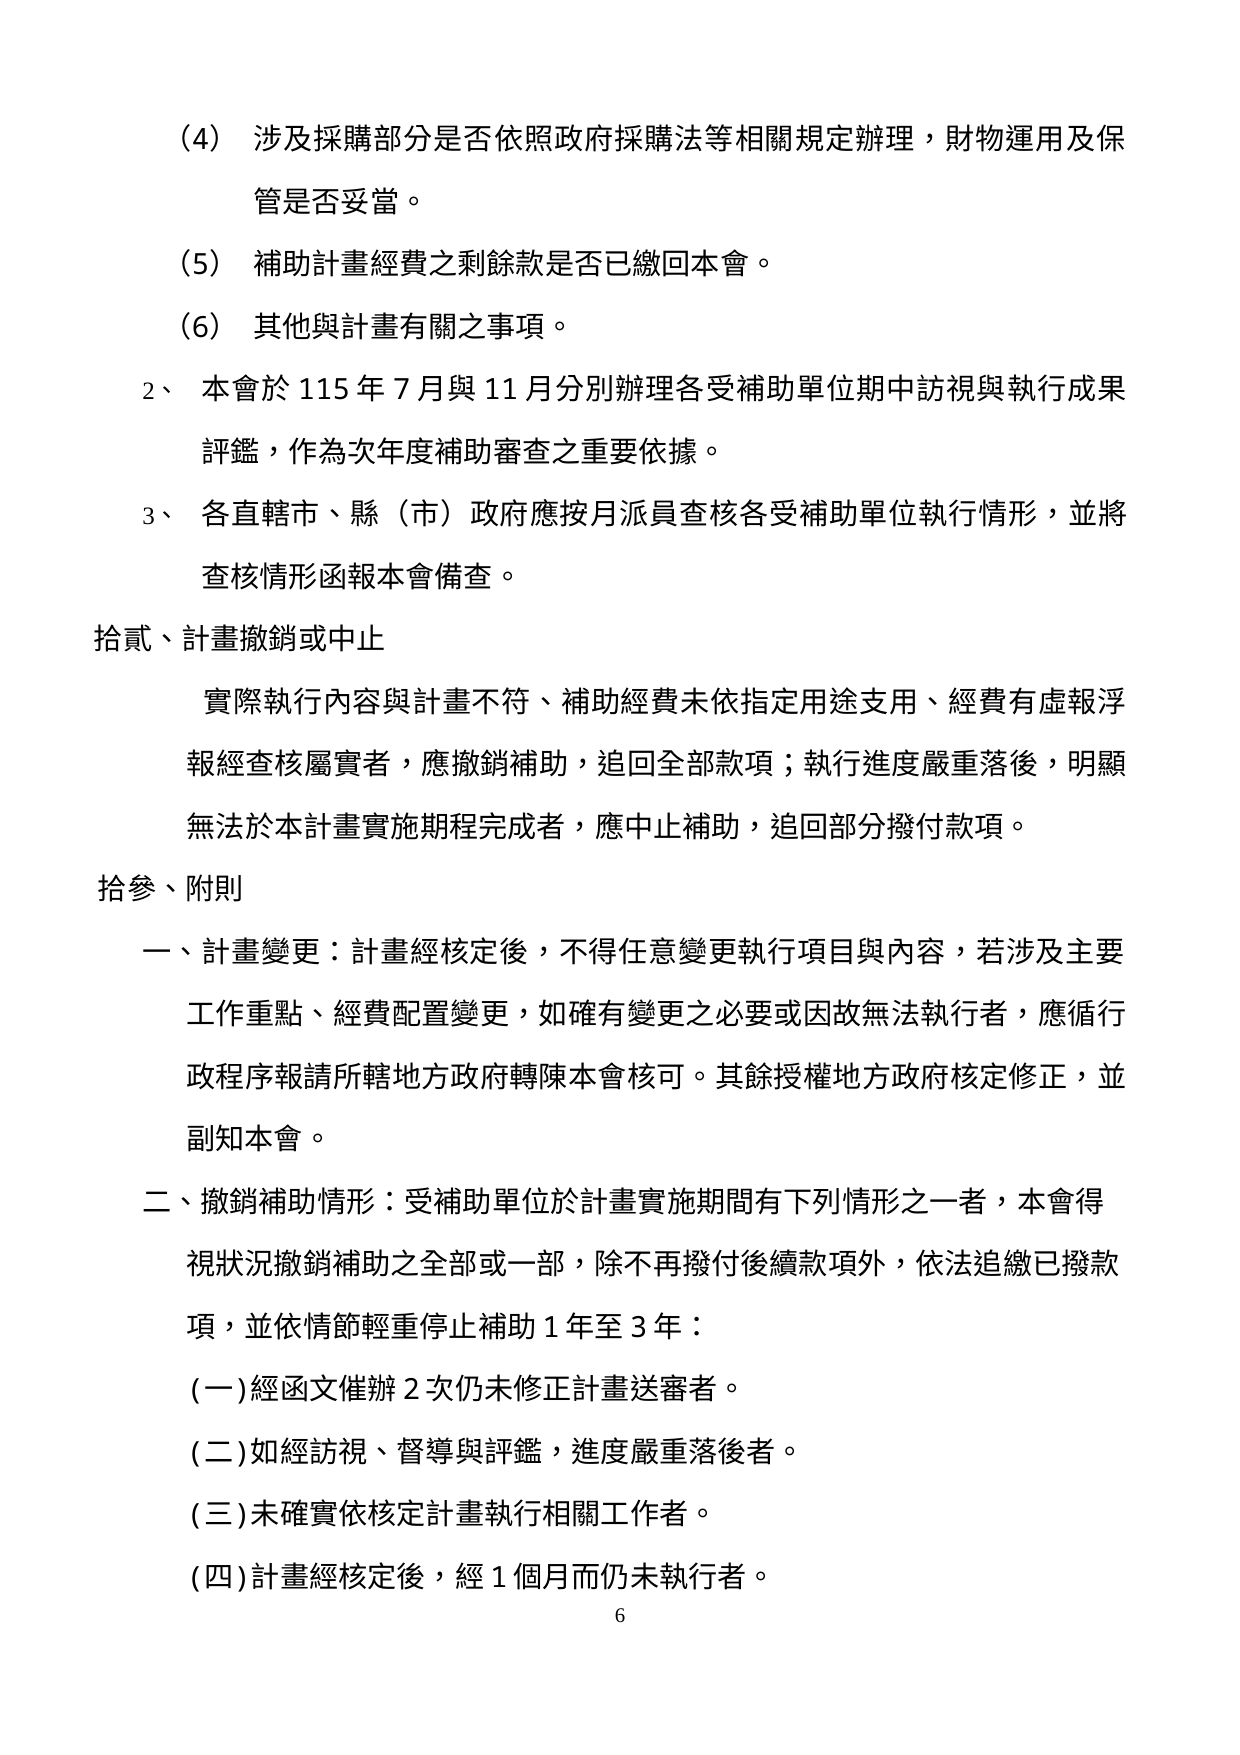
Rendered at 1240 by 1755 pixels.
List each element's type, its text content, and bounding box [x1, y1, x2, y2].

list 補助計畫經費之剩餘款是否已繳回本會。 [162, 220, 1127, 283]
text (四)計畫經核定後，經1個月而仍未執行者。 [186, 1533, 1127, 1595]
list 其他與計畫有關之事項。 [162, 283, 1127, 345]
text 實際執行內容與計畫不符、補助經費未依指定用途支用、經費有虛報浮報經查核屬實者，應撤銷補助，追回全部款項；執行進度嚴重落後，明顯無法於本計畫實施期程完成者，應中止補助，追回部分撥付款項。 [112, 658, 1127, 845]
list 各直轄市、縣（市）政府應按月派員查核各受補助單位執行情形，並將查核情形函報本會備查。 [142, 470, 1127, 595]
text 一、計畫變更：計畫經核定後，不得任意變更執行項目與內容，若涉及主要工作重點、經費配置變更，如確有變更之必要或因故無法執行者，應循行政程序報請所轄地方政府轉陳本會核可。其餘授權地方政府核定修正，並副知本會。 [142, 908, 1127, 1158]
text (一)經函文催辦2次仍未修正計畫送審者。 [186, 1345, 1127, 1408]
list 本會於115年7月與11月分別辦理各受補助單位期中訪視與執行成果評鑑，作為次年度補助審查之重要依據。 [142, 345, 1127, 470]
text 拾貳、計畫撤銷或中止 [94, 595, 1127, 658]
text (二)如經訪視、督導與評鑑，進度嚴重落後者。 [186, 1408, 1127, 1470]
text 二、撤銷補助情形：受補助單位於計畫實施期間有下列情形之一者，本會得視狀況撤銷補助之全部或一部，除不再撥付後續款項外，依法追繳已撥款項，並依情節輕重停止補助1年至3年： [142, 1158, 1127, 1345]
text (三)未確實依核定計畫執行相關工作者。 [186, 1470, 1127, 1533]
list 涉及採購部分是否依照政府採購法等相關規定辦理，財物運用及保管是否妥當。 [162, 95, 1127, 220]
text 拾參、附則 [98, 845, 1127, 908]
